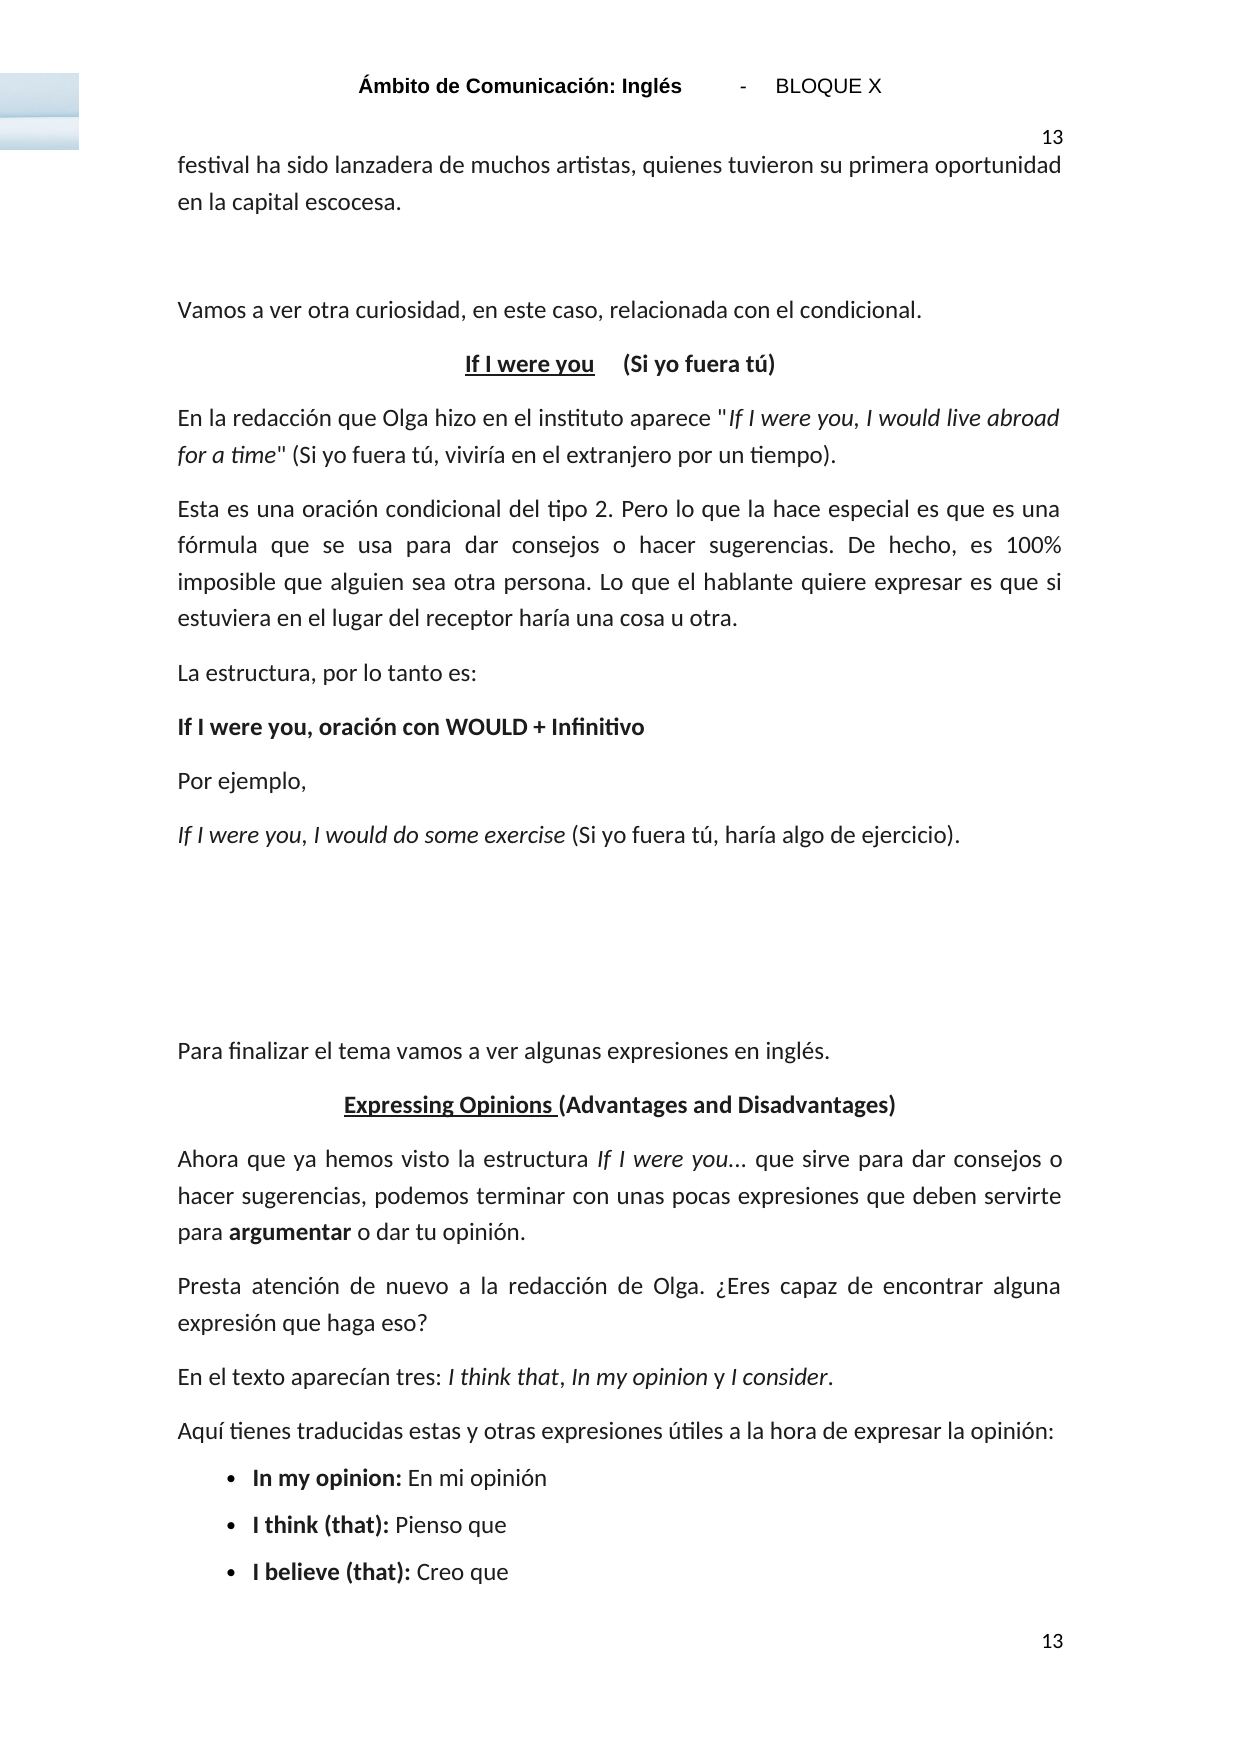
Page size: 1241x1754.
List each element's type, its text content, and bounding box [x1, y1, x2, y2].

list I believe (that): Creo que [227, 1556, 1063, 1587]
text En el texto aparecían tres: I think that, In my opinion y I consider. [177, 1361, 1063, 1392]
text Ahora que ya hemos visto la estructura If I were you... que sirve para dar consejos o hacer sugerencias, podemos terminar con unas pocas expresiones que deben servirte para argumentar o dar tu opinión. [177, 1143, 1063, 1247]
list In my opinion: En mi opinión [227, 1462, 1063, 1493]
text Presta atención de nuevo a la redacción de Olga. ¿Eres capaz de encontrar alguna expresión que haga eso? [177, 1270, 1063, 1337]
text Expressing Opinions (Advantages and Disadvantages) [177, 1089, 1063, 1120]
picture [0, 73, 79, 150]
text Aquí tienes traducidas estas y otras expresiones útiles a la hora de expresar la opinión: [177, 1415, 1063, 1446]
list I think (that): Pienso que [227, 1509, 1063, 1539]
text Vamos a ver otra curiosidad, en este caso, relacionada con el condicional. [177, 294, 1063, 325]
text If I were you, oración con WOULD + Infinitivo [177, 711, 1063, 741]
text Por ejemplo, [177, 765, 1063, 795]
text festival ha sido lanzadera de muchos artistas, quienes tuvieron su primera oportunidad en la capital escocesa. [177, 149, 1063, 217]
text En la redacción que Olga hizo en el instituto aparece "If I were you, I would live abroad for a time" (Si yo fuera tú, viviría en el extranjero por un tiempo). [177, 402, 1063, 469]
text If I were you (Si yo fuera tú) [177, 348, 1063, 379]
text La estructura, por lo tanto es: [177, 657, 1063, 687]
text Esta es una oración condicional del tipo 2. Pero lo que la hace especial es que es una fórmula que se usa para dar consejos o hacer sugerencias. De hecho, es 100% imposible que alguien sea otra persona. Lo que el hablante quiere expresar es que si estuviera en el lugar del receptor haría una cosa u otra. [177, 493, 1063, 633]
text Para finalizar el tema vamos a ver algunas expresiones en inglés. [177, 1035, 1063, 1066]
text If I were you, I would do some exercise (Si yo fuera tú, haría algo de ejercicio). [177, 819, 1063, 849]
